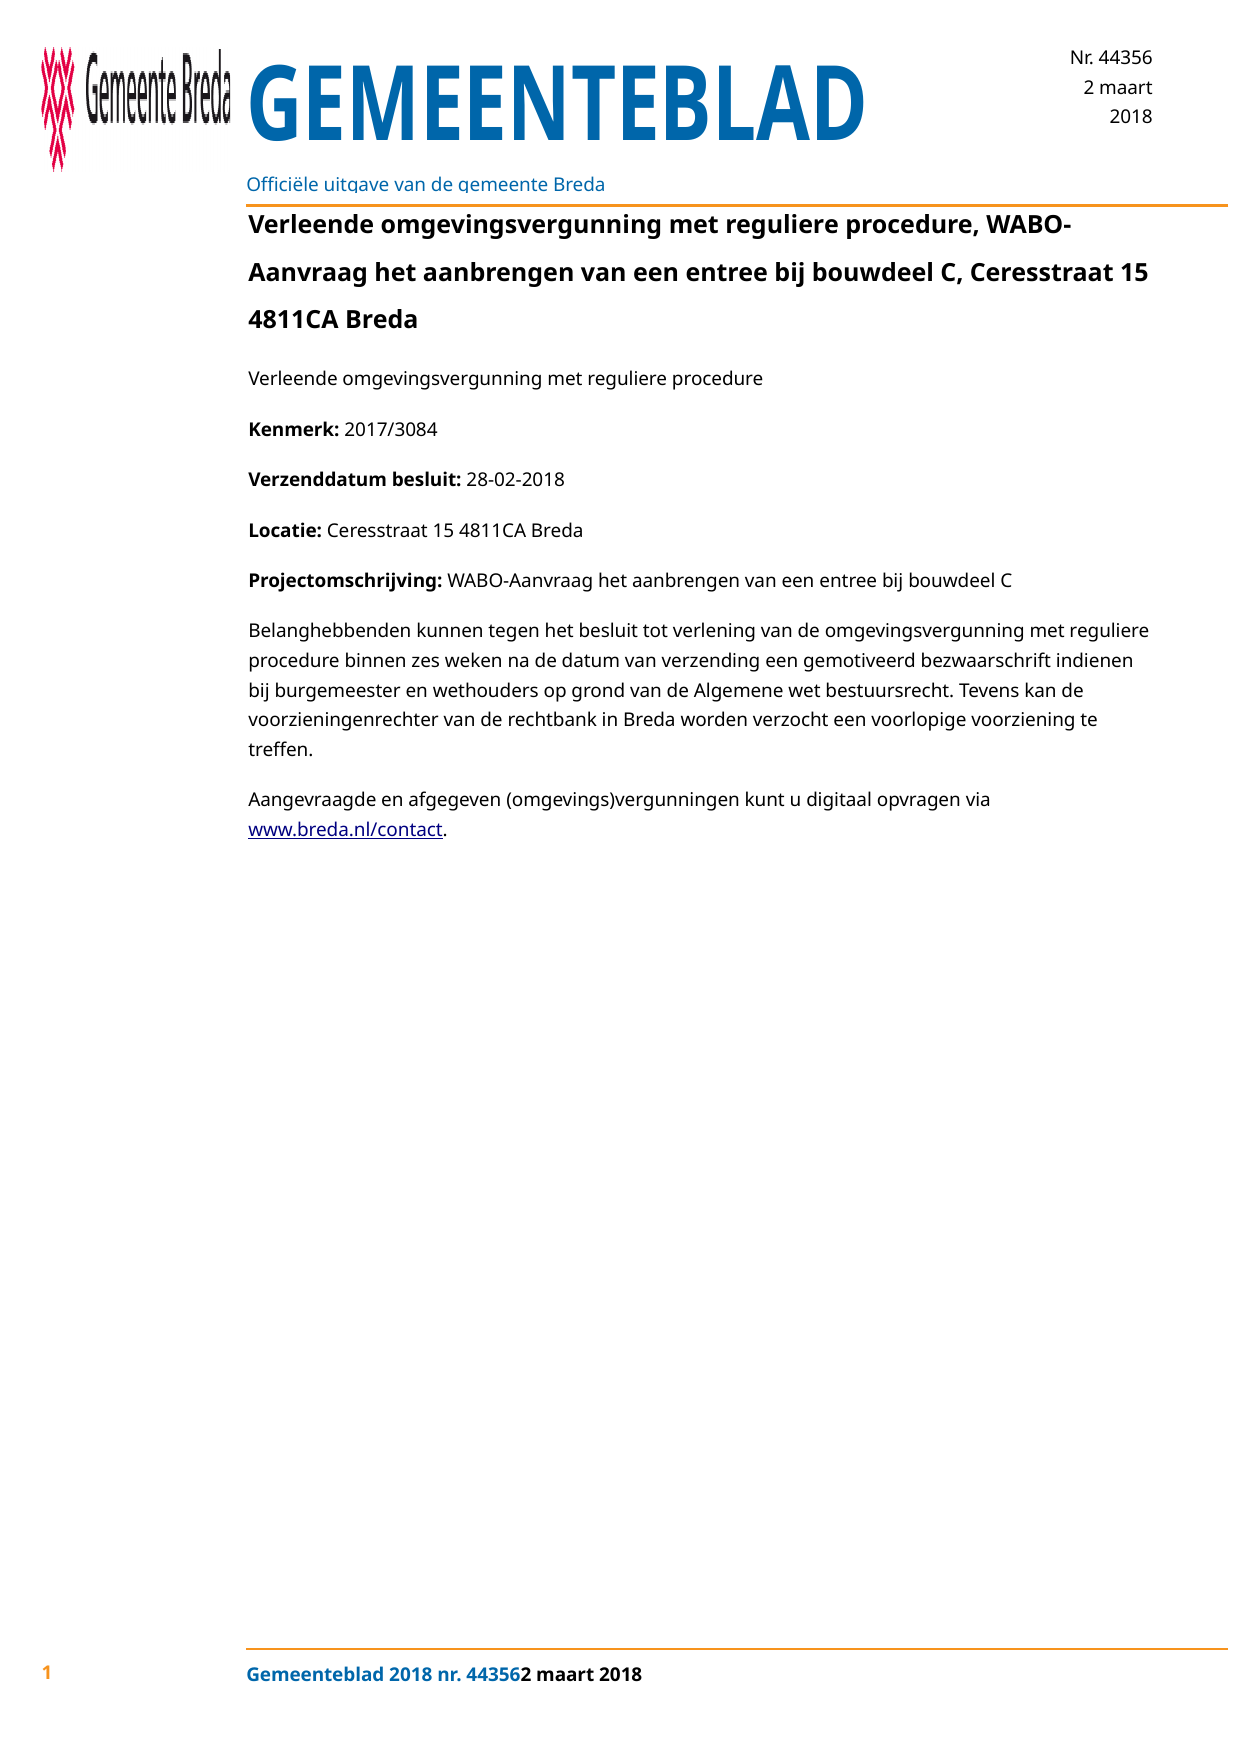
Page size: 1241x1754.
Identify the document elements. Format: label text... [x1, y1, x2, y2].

text Belanghebbenden kunnen tegen het besluit tot verlening van de omgevingsvergunning met reguliere procedure binnen zes weken na de datum van verzending een gemotiveerd bezwaarschrift indienen bij burgemeester en wethouders op grond van de Algemene wet bestuursrecht. Tevens kan de voorzieningenrechter van de rechtbank in Breda worden verzocht een voorlopige voorziening te treffen. [248, 618, 1152, 762]
text Verzenddatum besluit: 28-02-2018 [248, 466, 1152, 492]
text Verleende omgevingsvergunning met reguliere procedure [248, 366, 1152, 391]
text Aangevraagde en afgegeven (omgevings)vergunningen kunt u digitaal opvragen via www.breda.nl/contact. [248, 786, 1152, 842]
text Verleende omgevingsvergunning met reguliere procedure, WABO-Aanvraag het aanbrengen van een entree bij bouwdeel C, Ceresstraat 15 4811CA Breda [248, 207, 1152, 336]
text Projectomschrijving: WABO-Aanvraag het aanbrengen van een entree bij bouwdeel C [248, 567, 1152, 593]
picture [41, 47, 231, 172]
text Locatie: Ceresstraat 15 4811CA Breda [248, 517, 1152, 542]
text Kenmerk: 2017/3084 [248, 416, 1152, 442]
